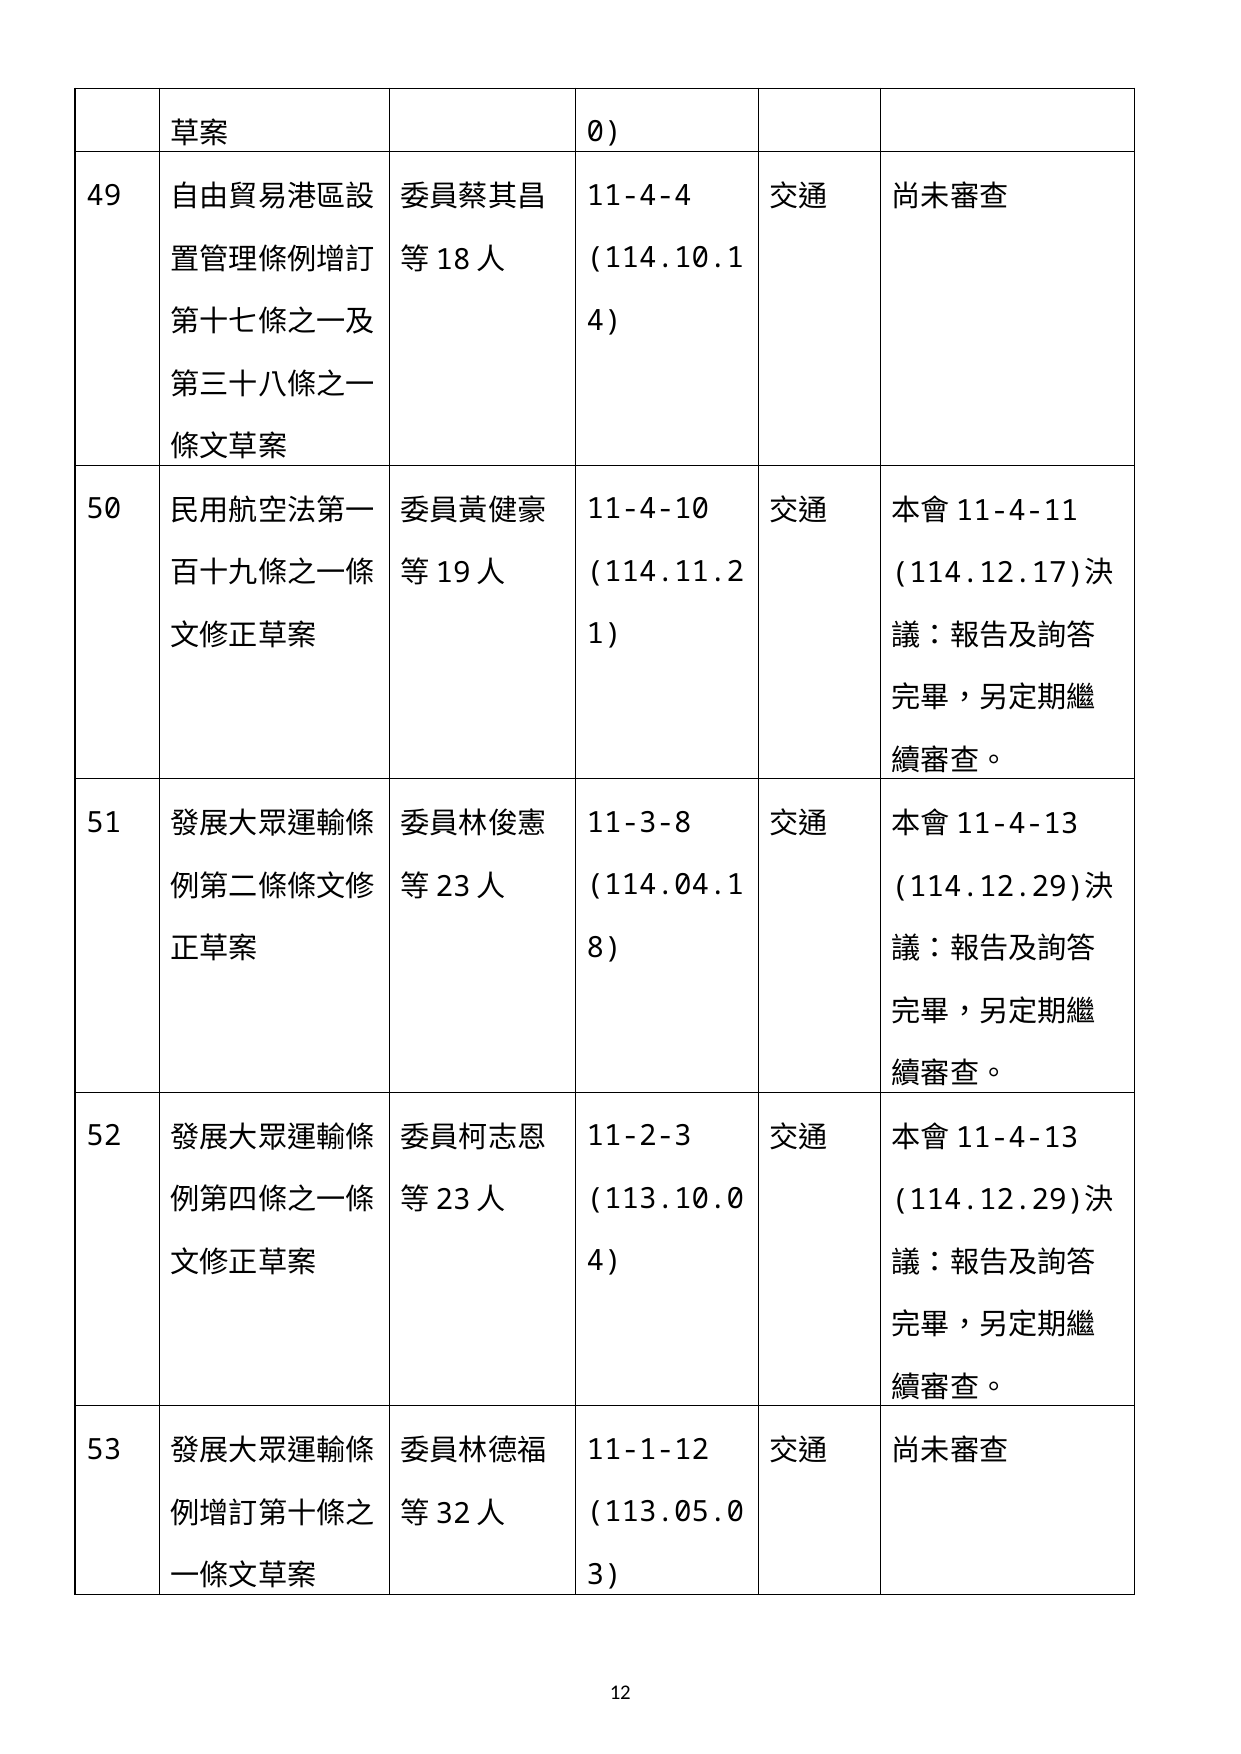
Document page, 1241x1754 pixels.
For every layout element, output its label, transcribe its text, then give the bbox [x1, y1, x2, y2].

table_cell [390, 89, 575, 151]
table_cell 發展大眾運輸條例第二條條文修正草案 [160, 779, 389, 1092]
table_cell 53 [76, 1406, 159, 1594]
table_cell [759, 89, 880, 151]
table_cell 民用航空法第一百十九條之一條文修正草案 [160, 466, 389, 778]
table_cell 發展大眾運輸條例第四條之一條文修正草案 [160, 1093, 389, 1405]
table_cell 11-3-8 (114.04.18) [576, 779, 758, 1092]
table_cell 11-1-12 (113.05.03) [576, 1406, 758, 1594]
table_cell 交通 [759, 1406, 880, 1594]
table_cell 委員林德福等32人 [390, 1406, 575, 1594]
table_cell [76, 89, 159, 151]
table_cell 發展大眾運輸條例增訂第十條之一條文草案 [160, 1406, 389, 1594]
table_cell 11-2-3 (113.10.04) [576, 1093, 758, 1405]
table_cell 50 [76, 466, 159, 778]
table_cell 49 [76, 152, 159, 465]
table_cell 委員柯志恩等23人 [390, 1093, 575, 1405]
table_cell 交通 [759, 466, 880, 778]
table_cell 自由貿易港區設置管理條例增訂第十七條之一及第三十八條之一條文草案 [160, 152, 389, 465]
table_cell 11-4-10 (114.11.21) [576, 466, 758, 778]
table_cell 委員黃健豪等19人 [390, 466, 575, 778]
table_cell 交通 [759, 152, 880, 465]
table_cell 草案 [160, 89, 389, 151]
table_cell 11-4-4 (114.10.14) [576, 152, 758, 465]
table_cell 委員蔡其昌等18人 [390, 152, 575, 465]
table_cell [881, 89, 1134, 151]
table_cell 本會11-4-13 (114.12.29)決議：報告及詢答完畢，另定期繼續審查。 [881, 1093, 1134, 1405]
table_cell 交通 [759, 1093, 880, 1405]
table_cell 本會11-4-11 (114.12.17)決議：報告及詢答完畢，另定期繼續審查。 [881, 466, 1134, 778]
table_cell 0) [576, 89, 758, 151]
table_cell 委員林俊憲等23人 [390, 779, 575, 1092]
table_cell 51 [76, 779, 159, 1092]
table_cell 本會11-4-13 (114.12.29)決議：報告及詢答完畢，另定期繼續審查。 [881, 779, 1134, 1092]
table_cell 尚未審查 [881, 1406, 1134, 1594]
table_cell 52 [76, 1093, 159, 1405]
table_cell 交通 [759, 779, 880, 1092]
table_cell 尚未審查 [881, 152, 1134, 465]
